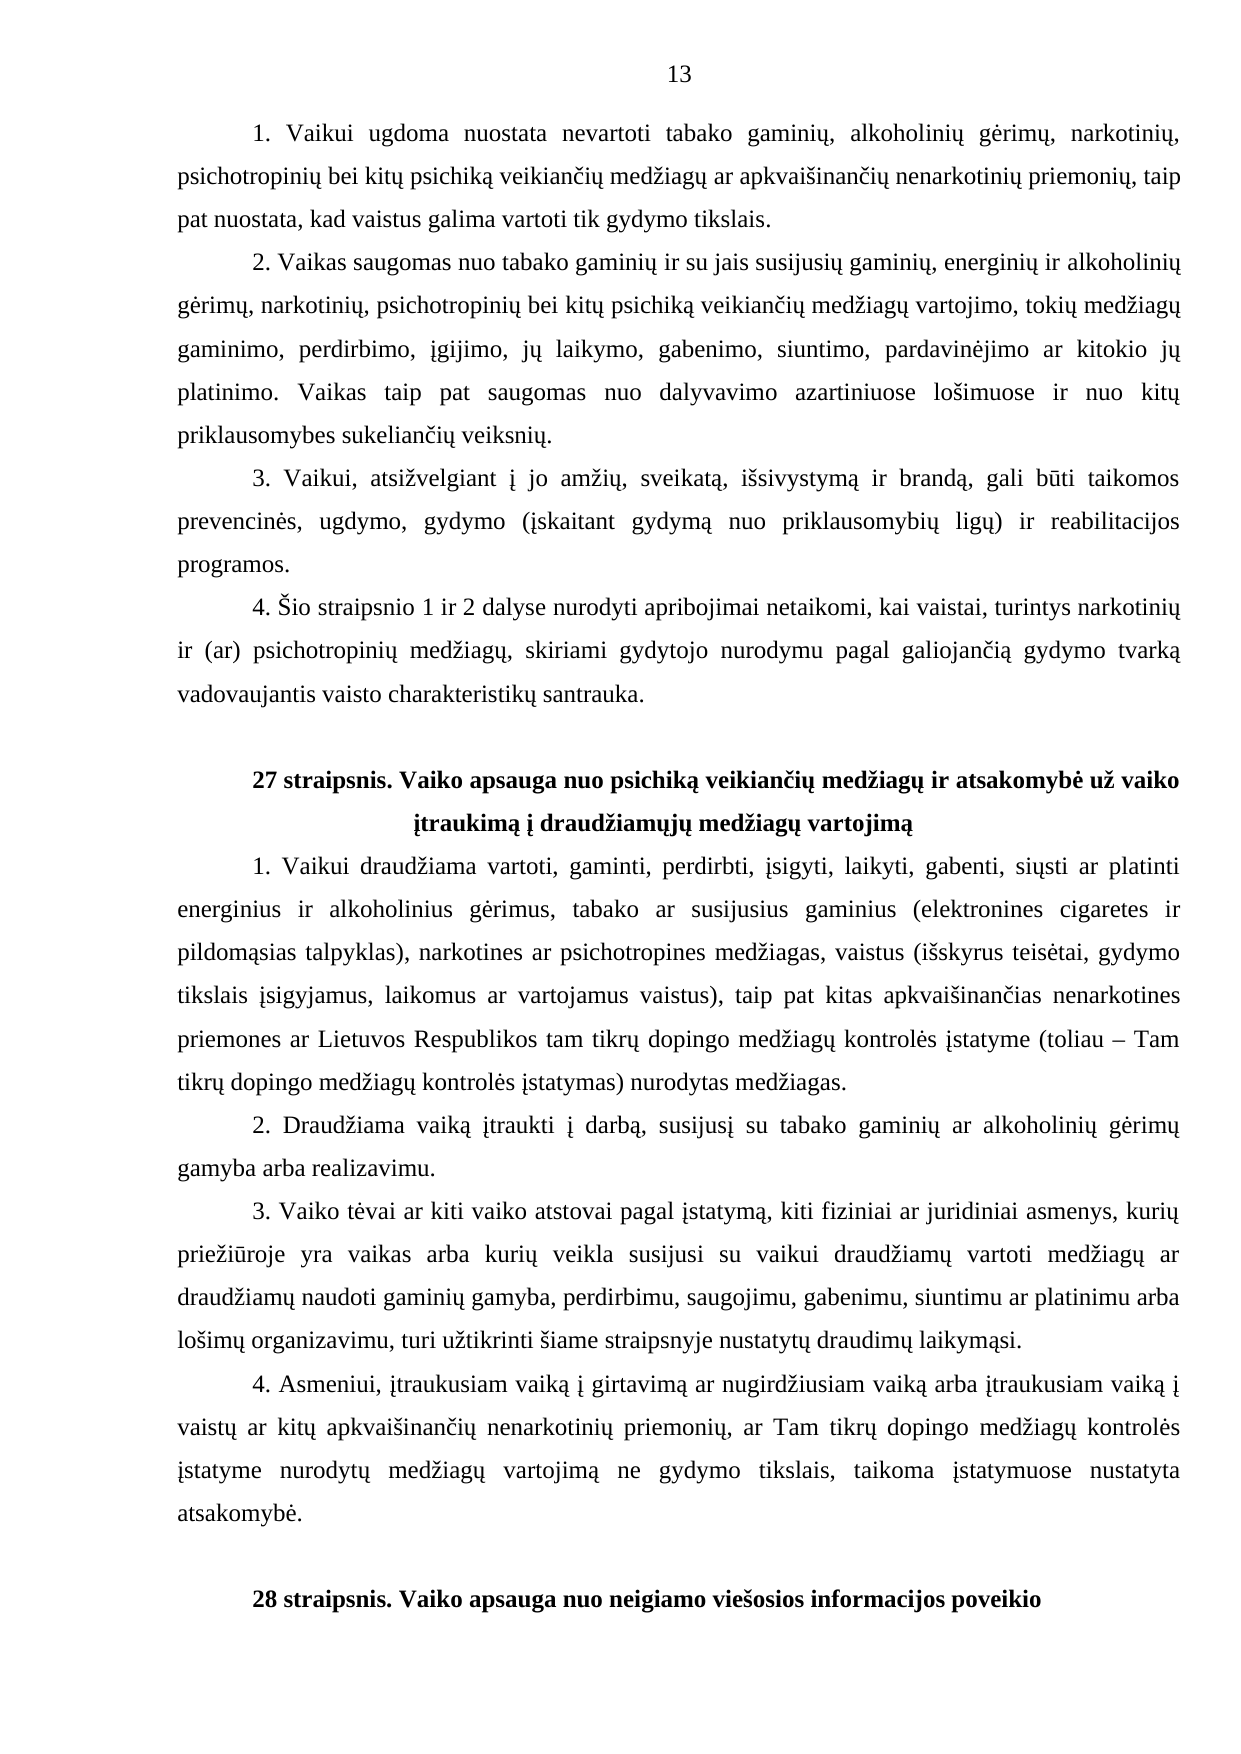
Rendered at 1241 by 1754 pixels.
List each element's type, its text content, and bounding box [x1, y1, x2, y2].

text 4. Šio straipsnio 1 ir 2 dalyse nurodyti apribojimai netaikomi, kai vaistai, turintys narkotinių ir (ar) psichotropinių medžiagų, skiriami gydytojo nurodymu pagal galiojančią gydymo tvarką vadovaujantis vaisto charakteristikų santrauka. [177, 592, 1181, 707]
text 27 straipsnis. Vaiko apsauga nuo psichiką veikiančių medžiagų ir atsakomybė už vaiko įtraukimą į draudžiamųjų medžiagų vartojimą [252, 765, 1181, 837]
text 28 straipsnis. Vaiko apsauga nuo neigiamo viešosios informacijos poveikio [177, 1584, 1181, 1613]
text 4. Asmeniui, įtraukusiam vaiką į girtavimą ar nugirdžiusiam vaiką arba įtraukusiam vaiką į vaistų ar kitų apkvaišinančių nenarkotinių priemonių, ar Tam tikrų dopingo medžiagų kontrolės įstatyme nurodytų medžiagų vartojimą ne gydymo tikslais, taikoma įstatymuose nustatyta atsakomybė. [177, 1369, 1181, 1527]
text 3. Vaiko tėvai ar kiti vaiko atstovai pagal įstatymą, kiti fiziniai ar juridiniai asmenys, kurių priežiūroje yra vaikas arba kurių veikla susijusi su vaikui draudžiamų vartoti medžiagų ar draudžiamų naudoti gaminių gamyba, perdirbimu, saugojimu, gabenimu, siuntimu ar platinimu arba lošimų organizavimu, turi užtikrinti šiame straipsnyje nustatytų draudimų laikymąsi. [177, 1196, 1181, 1354]
text 1. Vaikui draudžiama vartoti, gaminti, perdirbti, įsigyti, laikyti, gabenti, siųsti ar platinti energinius ir alkoholinius gėrimus, tabako ar susijusius gaminius (elektronines cigaretes ir pildomąsias talpyklas), narkotines ar psichotropines medžiagas, vaistus (išskyrus teisėtai, gydymo tikslais įsigyjamus, laikomus ar vartojamus vaistus), taip pat kitas apkvaišinančias nenarkotines priemones ar Lietuvos Respublikos tam tikrų dopingo medžiagų kontrolės įstatyme (toliau – Tam tikrų dopingo medžiagų kontrolės įstatymas) nurodytas medžiagas. [177, 851, 1181, 1096]
text 1. Vaikui ugdoma nuostata nevartoti tabako gaminių, alkoholinių gėrimų, narkotinių, psichotropinių bei kitų psichiką veikiančių medžiagų ar apkvaišinančių nenarkotinių priemonių, taip pat nuostata, kad vaistus galima vartoti tik gydymo tikslais. [177, 118, 1181, 233]
text 2. Draudžiama vaiką įtraukti į darbą, susijusį su tabako gaminių ar alkoholinių gėrimų gamyba arba realizavimu. [177, 1110, 1181, 1182]
text 2. Vaikas saugomas nuo tabako gaminių ir su jais susijusių gaminių, energinių ir alkoholinių gėrimų, narkotinių, psichotropinių bei kitų psichiką veikiančių medžiagų vartojimo, tokių medžiagų gaminimo, perdirbimo, įgijimo, jų laikymo, gabenimo, siuntimo, pardavinėjimo ar kitokio jų platinimo. Vaikas taip pat saugomas nuo dalyvavimo azartiniuose lošimuose ir nuo kitų priklausomybes sukeliančių veiksnių. [177, 247, 1181, 449]
text 3. Vaikui, atsižvelgiant į jo amžių, sveikatą, išsivystymą ir brandą, gali būti taikomos prevencinės, ugdymo, gydymo (įskaitant gydymą nuo priklausomybių ligų) ir reabilitacijos programos. [177, 463, 1181, 578]
